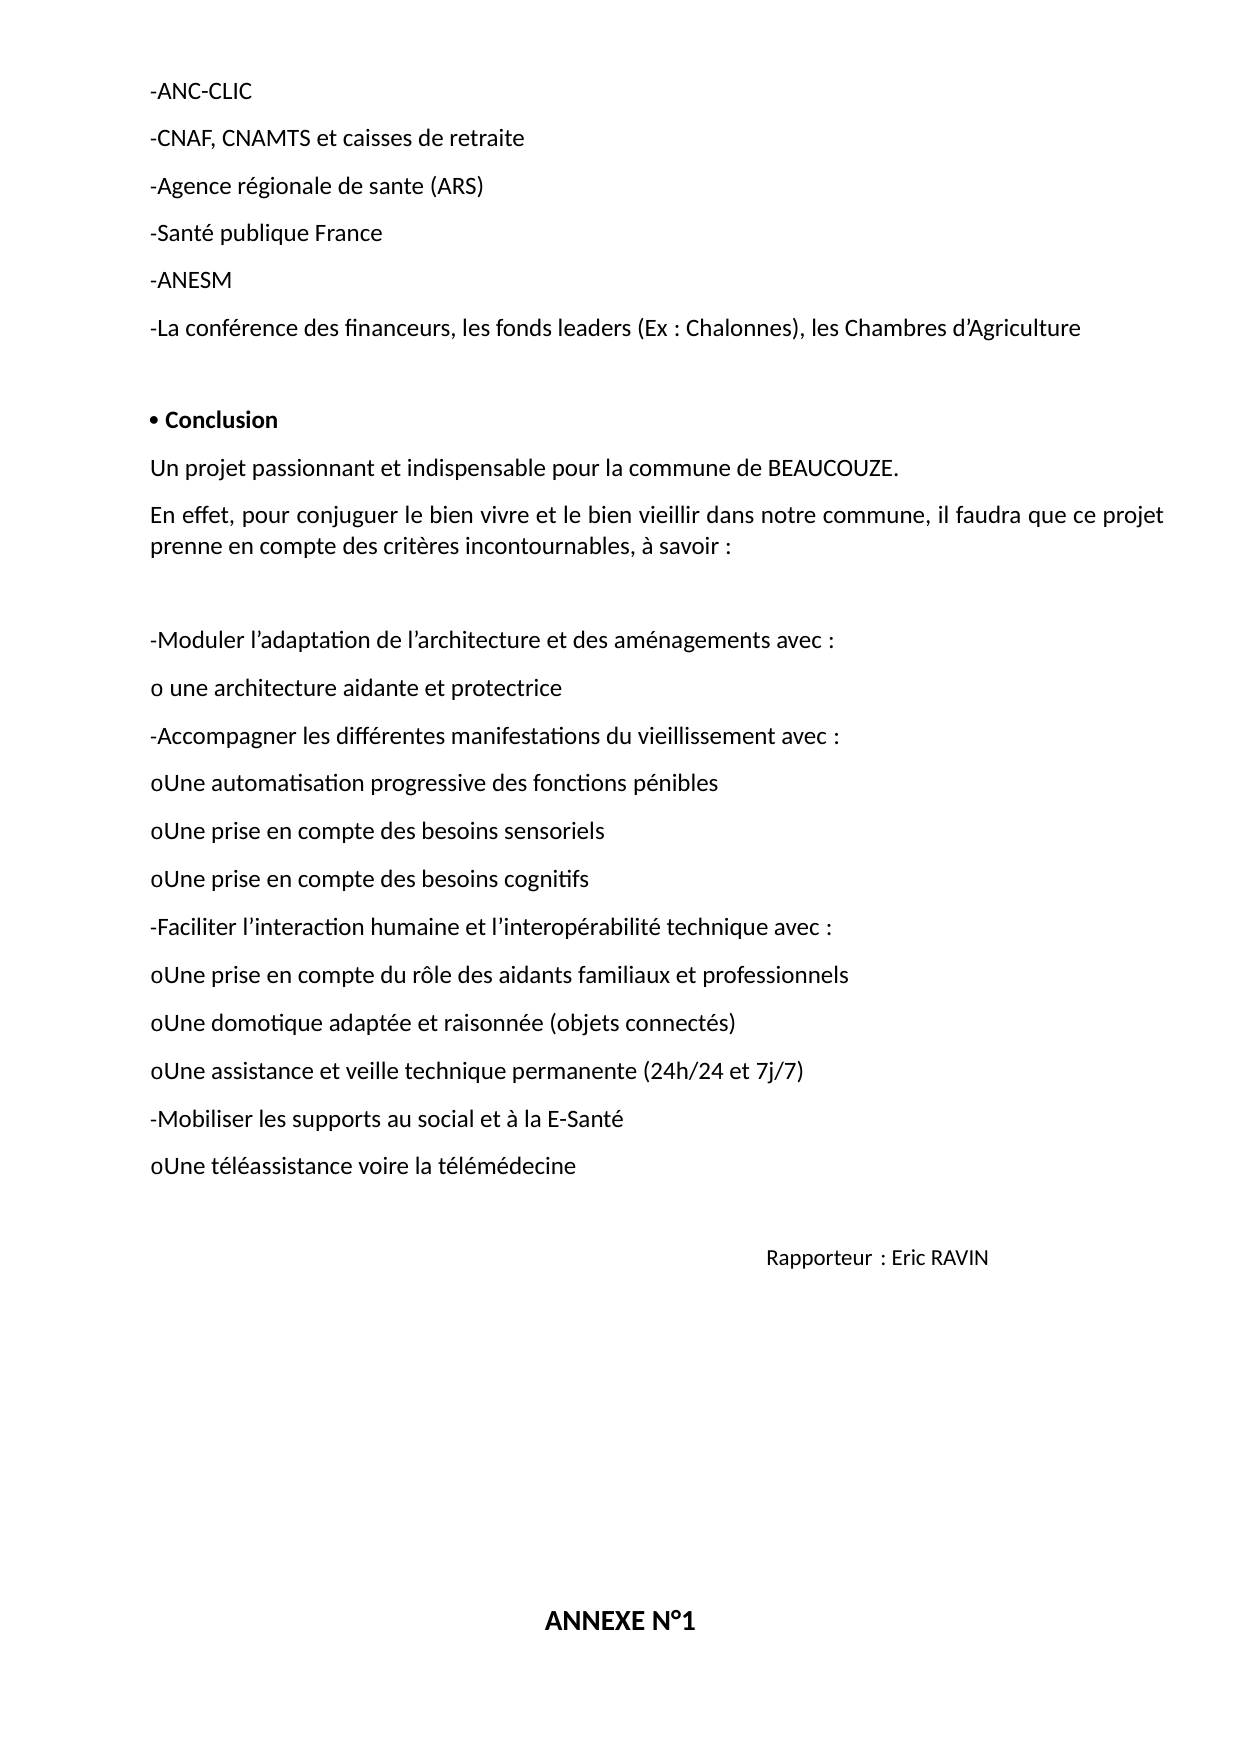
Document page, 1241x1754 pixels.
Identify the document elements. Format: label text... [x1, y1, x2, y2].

list Un projet passionnant et indispensable pour la commune de BEAUCOUZE. [150, 452, 1165, 482]
list Une prise en compte des besoins cognitifs [150, 863, 1165, 894]
list Une domotique adaptée et raisonnée (objets connectés) [150, 1007, 1165, 1038]
list ANC-CLIC [150, 75, 1165, 106]
list Conclusion [150, 404, 1165, 435]
list Une automatisation progressive des fonctions pénibles [150, 767, 1165, 798]
list Accompagner les différentes manifestations du vieillissement avec : [150, 720, 1165, 751]
list Mobiliser les supports au social et à la E-Santé [150, 1103, 1165, 1133]
list Une prise en compte du rôle des aidants familiaux et professionnels [150, 959, 1165, 990]
list Une téléassistance voire la télémédecine [150, 1150, 1165, 1181]
text Rapporteur : Eric RAVIN [75, 1243, 1165, 1271]
text ANNEXE N°1 [75, 1602, 1165, 1638]
list Une assistance et veille technique permanente (24h/24 et 7j/7) [150, 1055, 1165, 1086]
list En effet, pour conjuguer le bien vivre et le bien vieillir dans notre commune, il faudra que ce projet prenne en compte des critères incontournables, à savoir : [150, 499, 1165, 560]
list une architecture aidante et protectrice [150, 672, 1165, 703]
list CNAF, CNAMTS et caisses de retraite [150, 122, 1165, 153]
list ANESM [150, 264, 1165, 295]
list Moduler l’adaptation de l’architecture et des aménagements avec : [150, 624, 1165, 655]
list Faciliter l’interaction humaine et l’interopérabilité technique avec : [150, 911, 1165, 942]
list La conférence des financeurs, les fonds leaders (Ex : Chalonnes), les Chambres d’Agriculture [150, 312, 1165, 342]
list Une prise en compte des besoins sensoriels [150, 815, 1165, 847]
list Santé publique France [150, 217, 1165, 248]
list Agence régionale de sante (ARS) [150, 170, 1165, 200]
